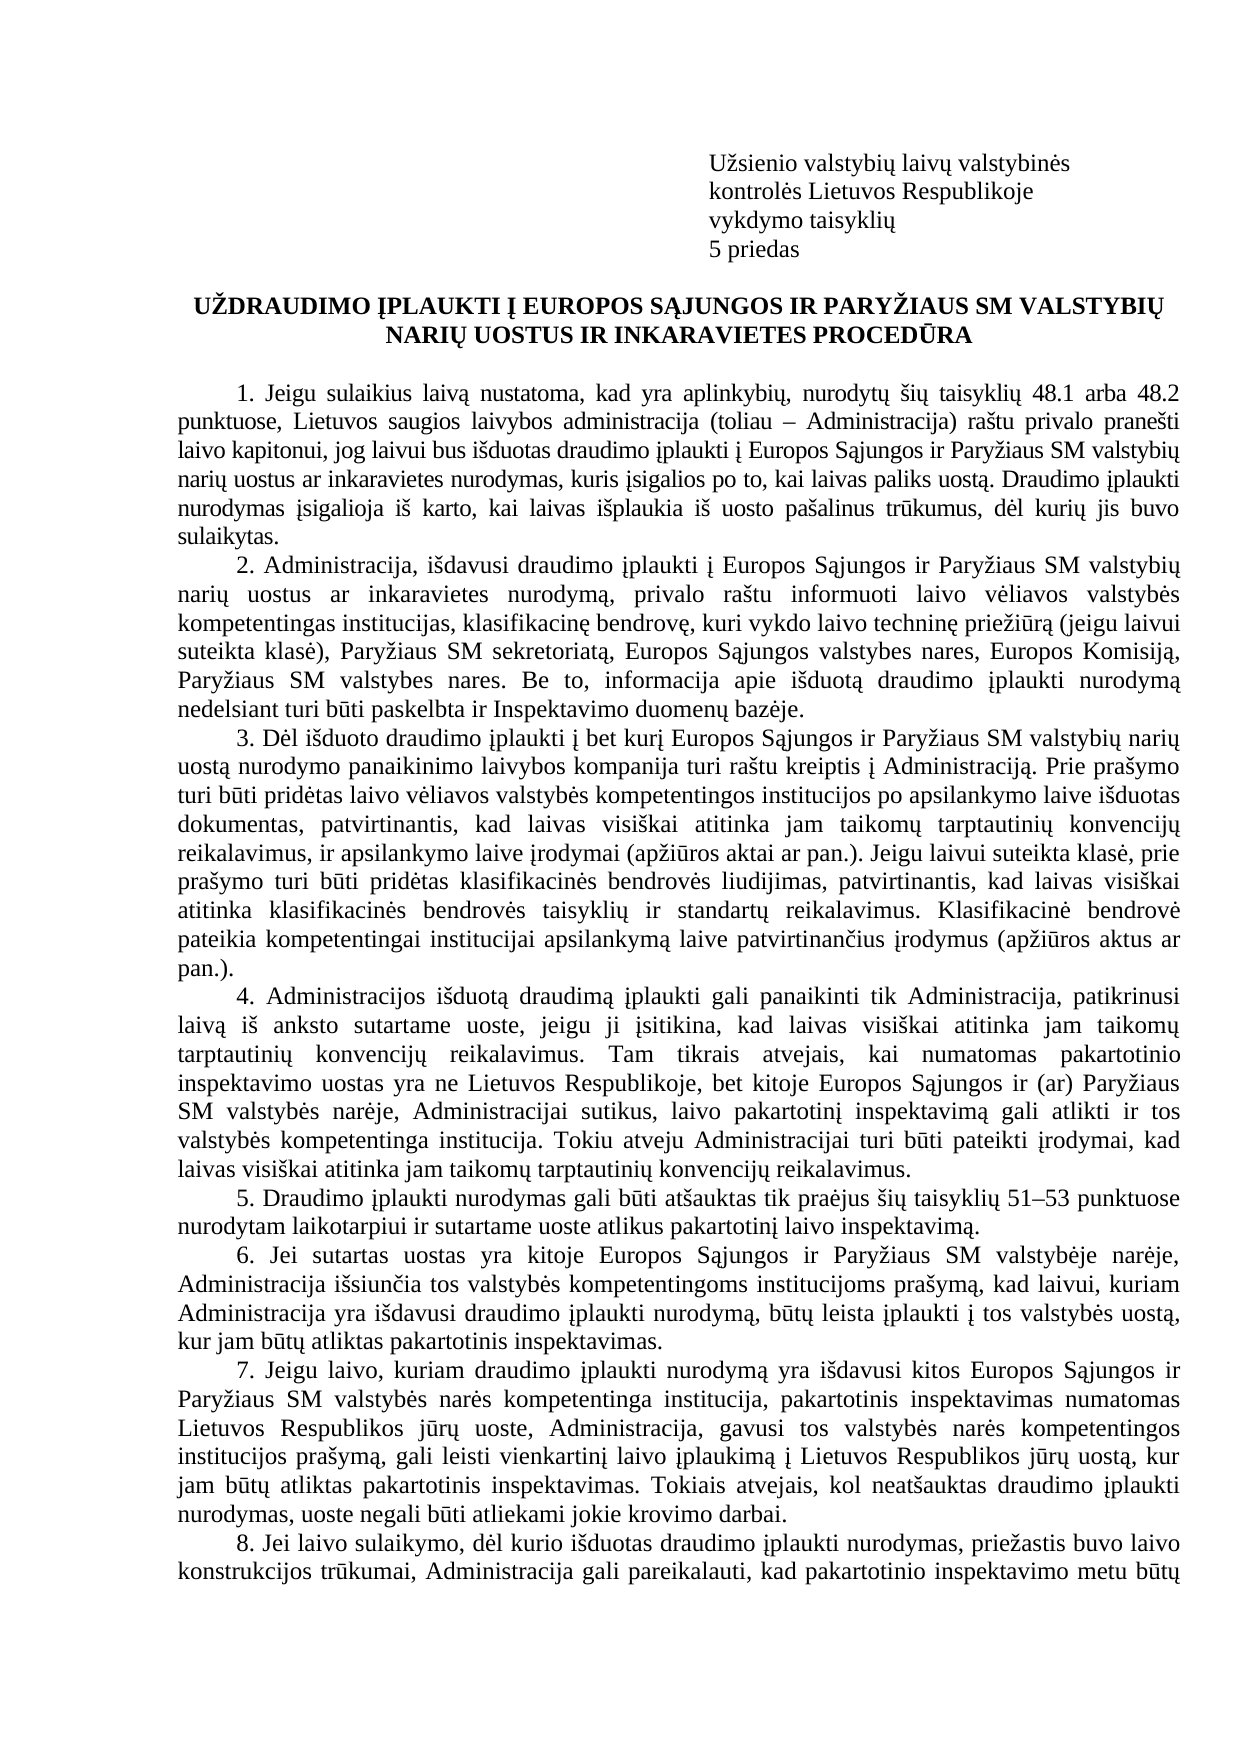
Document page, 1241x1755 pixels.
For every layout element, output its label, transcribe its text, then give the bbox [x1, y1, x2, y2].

text 3. Dėl išduoto draudimo įplaukti į bet kurį Europos Sąjungos ir Paryžiaus SM valstybių narių uostą nurodymo panaikinimo laivybos kompanija turi raštu kreiptis į Administraciją. Prie prašymo turi būti pridėtas laivo vėliavos valstybės kompetentingos institucijos po apsilankymo laive išduotas dokumentas, patvirtinantis, kad laivas visiškai atitinka jam taikomų tarptautinių konvencijų reikalavimus, ir apsilankymo laive įrodymai (apžiūros aktai ar pan.). Jeigu laivui suteikta klasė, prie prašymo turi būti pridėtas klasifikacinės bendrovės liudijimas, patvirtinantis, kad laivas visiškai atitinka klasifikacinės bendrovės taisyklių ir standartų reikalavimus. Klasifikacinė bendrovė pateikia kompetentingai institucijai apsilankymą laive patvirtinančius įrodymus (apžiūros aktus ar pan.). [177, 723, 1181, 981]
text 5. Draudimo įplaukti nurodymas gali būti atšauktas tik praėjus šių taisyklių 51–53 punktuose nurodytam laikotarpiui ir sutartame uoste atlikus pakartotinį laivo inspektavimą. [177, 1183, 1181, 1240]
text 8. Jei laivo sulaikymo, dėl kurio išduotas draudimo įplaukti nurodymas, priežastis buvo laivo konstrukcijos trūkumai, Administracija gali pareikalauti, kad pakartotinio inspektavimo metu būtų [177, 1528, 1181, 1585]
text 2. Administracija, išdavusi draudimo įplaukti į Europos Sąjungos ir Paryžiaus SM valstybių narių uostus ar inkaravietes nurodymą, privalo raštu informuoti laivo vėliavos valstybės kompetentingas institucijas, klasifikacinę bendrovę, kuri vykdo laivo techninę priežiūrą (jeigu laivui suteikta klasė), Paryžiaus SM sekretoriatą, Europos Sąjungos valstybes nares, Europos Komisiją, Paryžiaus SM valstybes nares. Be to, informacija apie išduotą draudimo įplaukti nurodymą nedelsiant turi būti paskelbta ir Inspektavimo duomenų bazėje. [177, 550, 1181, 723]
text kontrolės Lietuvos Respublikoje [177, 176, 1181, 205]
text Užsienio valstybių laivų valstybinės [709, 148, 1181, 176]
text 5 priedas [177, 234, 1181, 263]
text 4. Administracijos išduotą draudimą įplaukti gali panaikinti tik Administracija, patikrinusi laivą iš anksto sutartame uoste, jeigu ji įsitikina, kad laivas visiškai atitinka jam taikomų tarptautinių konvencijų reikalavimus. Tam tikrais atvejais, kai numatomas pakartotinio inspektavimo uostas yra ne Lietuvos Respublikoje, bet kitoje Europos Sąjungos ir (ar) Paryžiaus SM valstybės narėje, Administracijai sutikus, laivo pakartotinį inspektavimą gali atlikti ir tos valstybės kompetentinga institucija. Tokiu atveju Administracijai turi būti pateikti įrodymai, kad laivas visiškai atitinka jam taikomų tarptautinių konvencijų reikalavimus. [177, 981, 1181, 1183]
text UŽDRAUDIMO ĮPLAUKTI Į EUROPOS SĄJUNGOS IR PARYŽIAUS SM VALSTYBIŲ NARIŲ UOSTUS IR INKARAVIETES PROCEDŪRA [177, 291, 1181, 349]
text 1. Jeigu sulaikius laivą nustatoma, kad yra aplinkybių, nurodytų šių taisyklių 48.1 arba 48.2 punktuose, Lietuvos saugios laivybos administracija (toliau – Administracija) raštu privalo pranešti laivo kapitonui, jog laivui bus išduotas draudimo įplaukti į Europos Sąjungos ir Paryžiaus SM valstybių narių uostus ar inkaravietes nurodymas, kuris įsigalios po to, kai laivas paliks uostą. Draudimo įplaukti nurodymas įsigalioja iš karto, kai laivas išplaukia iš uosto pašalinus trūkumus, dėl kurių jis buvo sulaikytas. [177, 378, 1181, 550]
text 7. Jeigu laivo, kuriam draudimo įplaukti nurodymą yra išdavusi kitos Europos Sąjungos ir Paryžiaus SM valstybės narės kompetentinga institucija, pakartotinis inspektavimas numatomas Lietuvos Respublikos jūrų uoste, Administracija, gavusi tos valstybės narės kompetentingos institucijos prašymą, gali leisti vienkartinį laivo įplaukimą į Lietuvos Respublikos jūrų uostą, kur jam būtų atliktas pakartotinis inspektavimas. Tokiais atvejais, kol neatšauktas draudimo įplaukti nurodymas, uoste negali būti atliekami jokie krovimo darbai. [177, 1355, 1181, 1528]
text vykdymo taisyklių [177, 205, 1181, 234]
text 6. Jei sutartas uostas yra kitoje Europos Sąjungos ir Paryžiaus SM valstybėje narėje, Administracija išsiunčia tos valstybės kompetentingoms institucijoms prašymą, kad laivui, kuriam Administracija yra išdavusi draudimo įplaukti nurodymą, būtų leista įplaukti į tos valstybės uostą, kur jam būtų atliktas pakartotinis inspektavimas. [177, 1240, 1181, 1355]
